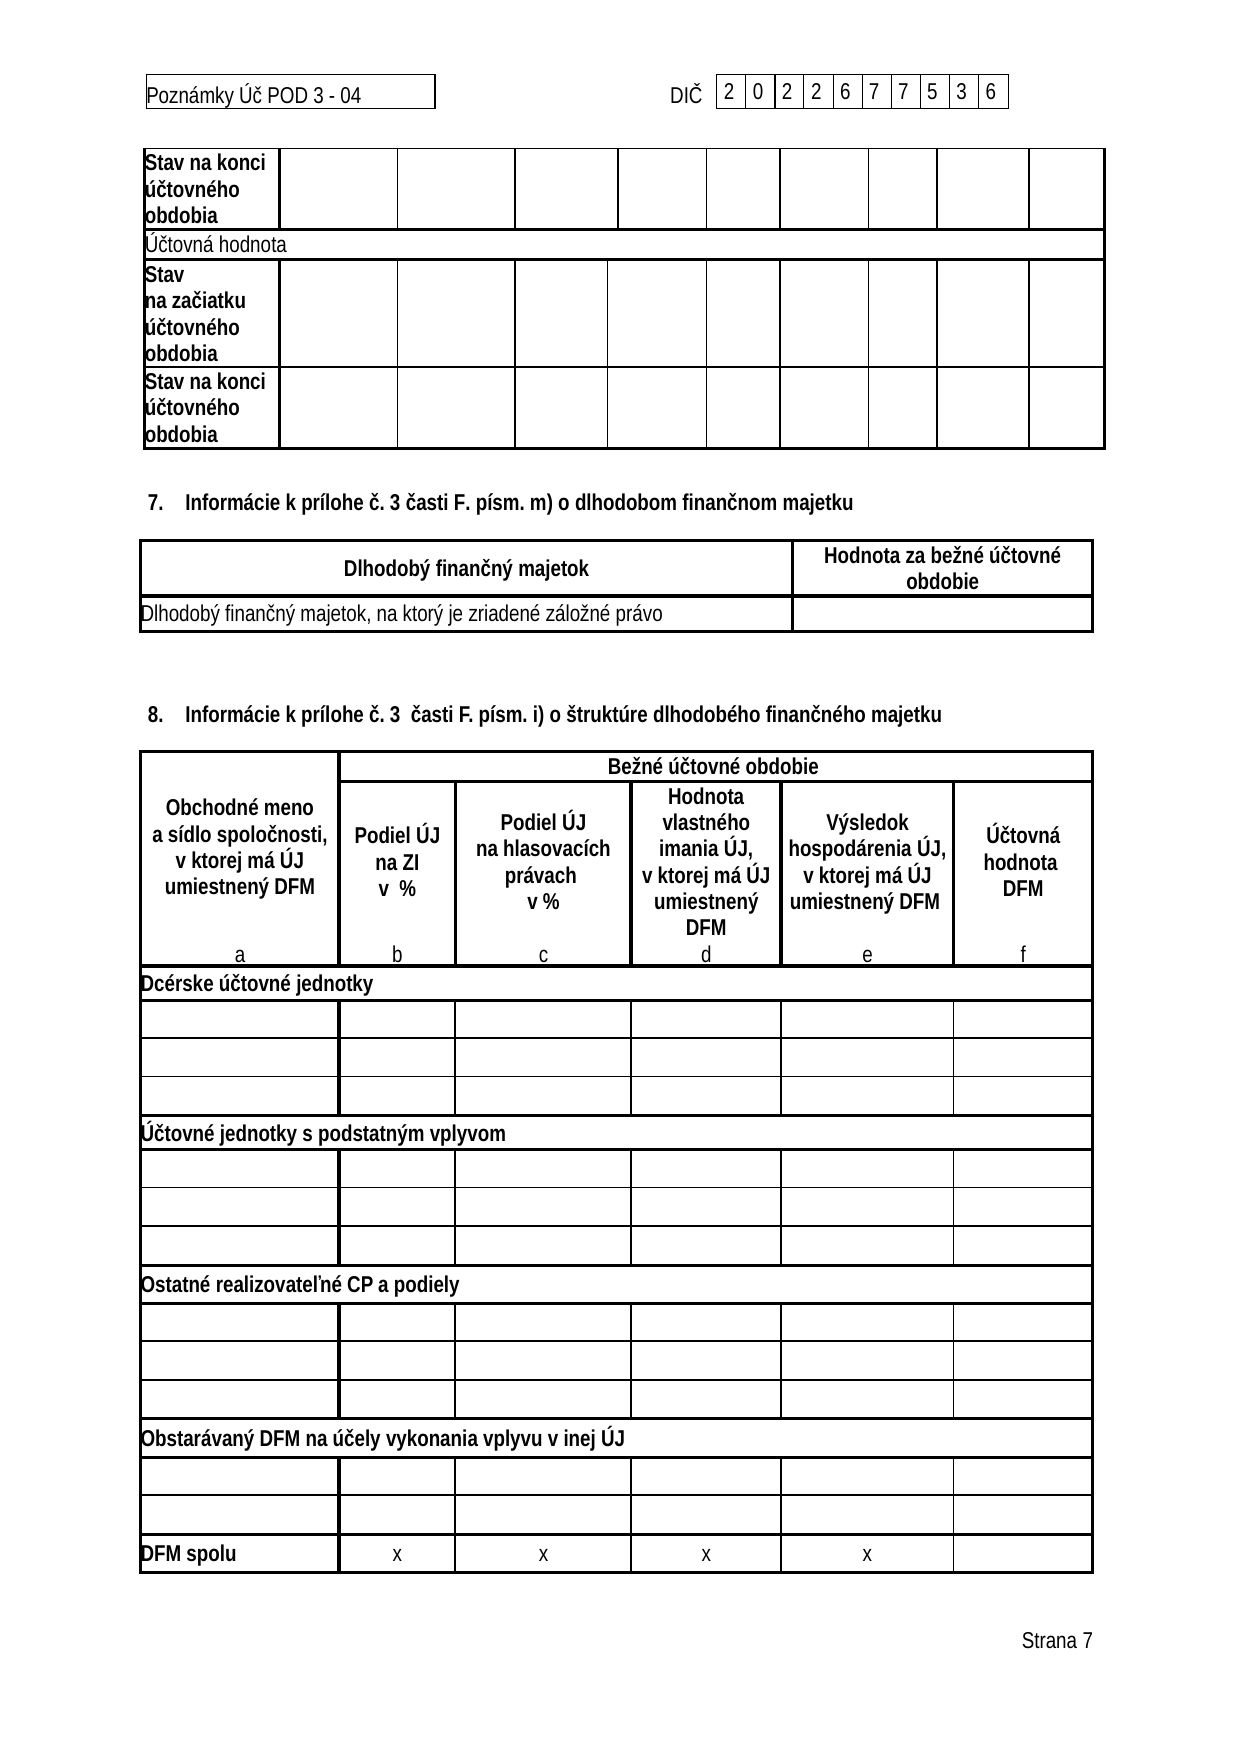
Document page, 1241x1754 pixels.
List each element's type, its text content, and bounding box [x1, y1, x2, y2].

table_cell [632, 1459, 780, 1494]
table_cell [781, 149, 868, 228]
table_cell [456, 1305, 630, 1340]
table_cell [707, 261, 779, 366]
table_cell [707, 149, 779, 228]
table_cell [516, 261, 607, 366]
table_cell d [633, 941, 779, 964]
table_cell [938, 261, 1028, 366]
table_cell Stav na začiatku účtovného obdobia [146, 261, 278, 366]
table_cell Účtovná hodnota DFM [955, 783, 1091, 941]
table_cell [341, 1188, 454, 1225]
table_cell [341, 1459, 454, 1494]
table_cell [954, 1002, 1091, 1037]
table_cell [456, 1077, 630, 1114]
table_cell [341, 1342, 454, 1379]
table_cell [1030, 261, 1103, 366]
table_cell [782, 1151, 953, 1187]
table_cell x [456, 1536, 630, 1571]
table_cell [142, 1227, 337, 1263]
table_cell [142, 1381, 337, 1417]
table_cell [281, 261, 397, 366]
table_cell [632, 1002, 780, 1037]
table_cell [869, 368, 936, 447]
table_cell [608, 261, 706, 366]
table_cell [794, 598, 1091, 630]
table_cell Dcérske účtovné jednotky [142, 968, 1091, 999]
table_cell [341, 1077, 454, 1114]
table_cell x [632, 1536, 780, 1571]
table_cell [869, 149, 936, 228]
table_cell [456, 1381, 630, 1417]
table_cell [456, 1227, 630, 1263]
table_cell [608, 368, 706, 447]
table_cell [456, 1151, 630, 1187]
table_cell Obstarávaný DFM na účely vykonania vplyvu v inej ÚJ [142, 1420, 1091, 1456]
table_cell [782, 1459, 953, 1494]
table_cell [782, 1188, 953, 1225]
table_cell [341, 1039, 454, 1076]
table_cell [341, 1227, 454, 1263]
table_cell [341, 1381, 454, 1417]
table_header Hodnota za bežné účtovné obdobie [794, 542, 1091, 594]
table_cell [782, 1227, 953, 1263]
table_cell [954, 1342, 1091, 1379]
table_cell [954, 1188, 1091, 1225]
table_cell [782, 1381, 953, 1417]
table_cell Stav na konci účtovného obdobia [146, 368, 278, 447]
table_cell Účtovné jednotky s podstatným vplyvom [142, 1117, 1091, 1148]
table_cell c [457, 941, 629, 964]
table_cell DFM spolu [142, 1536, 337, 1571]
table_cell [142, 1002, 337, 1037]
table_cell [632, 1227, 780, 1263]
table_cell e [783, 941, 952, 964]
table_cell [142, 1039, 337, 1076]
table_cell [398, 368, 514, 447]
table_cell Podiel ÚJ na hlasovacích právach v % [457, 783, 629, 941]
table_cell f [955, 941, 1091, 964]
table_cell [782, 1342, 953, 1379]
table_cell [954, 1151, 1091, 1187]
table_cell [456, 1342, 630, 1379]
table_cell b [341, 941, 454, 964]
table_header Bežné účtovné obdobie [341, 753, 1091, 779]
table_cell [954, 1077, 1091, 1114]
table_cell [954, 1227, 1091, 1263]
table_cell [632, 1151, 780, 1187]
table_cell x [341, 1536, 454, 1571]
table_cell [781, 368, 868, 447]
table_cell [632, 1188, 780, 1225]
table_cell [456, 1188, 630, 1225]
table_cell [142, 1459, 337, 1494]
table_cell [707, 368, 779, 447]
table_cell Hodnota vlastného imania ÚJ, v ktorej má ÚJ umiestnený DFM [633, 783, 779, 941]
table_cell Stav na konci účtovného obdobia [146, 149, 278, 228]
table_cell [142, 1151, 337, 1187]
table_cell Dlhodobý finančný majetok, na ktorý je zriadené záložné právo [142, 598, 791, 630]
table_cell [782, 1002, 953, 1037]
table_header Dlhodobý finančný majetok [142, 542, 791, 594]
table_cell [938, 149, 1028, 228]
table_cell [632, 1496, 780, 1533]
table_cell Účtovná hodnota [146, 231, 1103, 258]
table_cell [632, 1039, 780, 1076]
table_cell [619, 149, 706, 228]
table_cell [782, 1496, 953, 1533]
table_cell [954, 1381, 1091, 1417]
table_cell [142, 1188, 337, 1225]
table_cell [142, 1077, 337, 1114]
table_cell [341, 1151, 454, 1187]
table_cell [954, 1496, 1091, 1533]
table_cell a [142, 941, 337, 964]
table_cell x [782, 1536, 953, 1571]
title Informácie k prílohe č. 3 časti F. písm. m) o dlhodobom finančnom majetku [148, 489, 1093, 516]
table_cell [869, 261, 936, 366]
table_cell [781, 261, 868, 366]
table_cell [516, 368, 607, 447]
table_cell [1030, 149, 1103, 228]
table_header Obchodné meno a sídlo spoločnosti, v ktorej má ÚJ umiestnený DFM [142, 753, 337, 941]
table_cell [938, 368, 1028, 447]
table_cell [456, 1002, 630, 1037]
table_cell [142, 1305, 337, 1340]
table_cell Výsledok hospodárenia ÚJ, v ktorej má ÚJ umiestnený DFM [783, 783, 952, 941]
table_cell [782, 1077, 953, 1114]
table_cell [142, 1342, 337, 1379]
table_cell [954, 1536, 1091, 1571]
table_cell [341, 1002, 454, 1037]
table_cell [954, 1305, 1091, 1340]
table_cell [281, 149, 397, 228]
table_cell [954, 1039, 1091, 1076]
table_cell [1030, 368, 1103, 447]
table_cell [632, 1381, 780, 1417]
table_cell [142, 1496, 337, 1533]
table_cell [341, 1496, 454, 1533]
table_cell [341, 1305, 454, 1340]
table_cell [782, 1305, 953, 1340]
title Informácie k prílohe č. 3 časti F. písm. i) o štruktúre dlhodobého finančného majetku [148, 701, 1093, 727]
table_cell [782, 1039, 953, 1076]
table_cell Podiel ÚJ na ZI v % [341, 783, 454, 941]
table_cell [632, 1342, 780, 1379]
table_cell [516, 149, 617, 228]
table_cell [456, 1039, 630, 1076]
table_cell [398, 149, 514, 228]
table_cell [632, 1077, 780, 1114]
table_cell [954, 1459, 1091, 1494]
table_cell [632, 1305, 780, 1340]
table_cell [281, 368, 397, 447]
table_cell [456, 1496, 630, 1533]
table_cell [456, 1459, 630, 1494]
table_cell Ostatné realizovateľné CP a podiely [142, 1267, 1091, 1302]
table_cell [398, 261, 514, 366]
